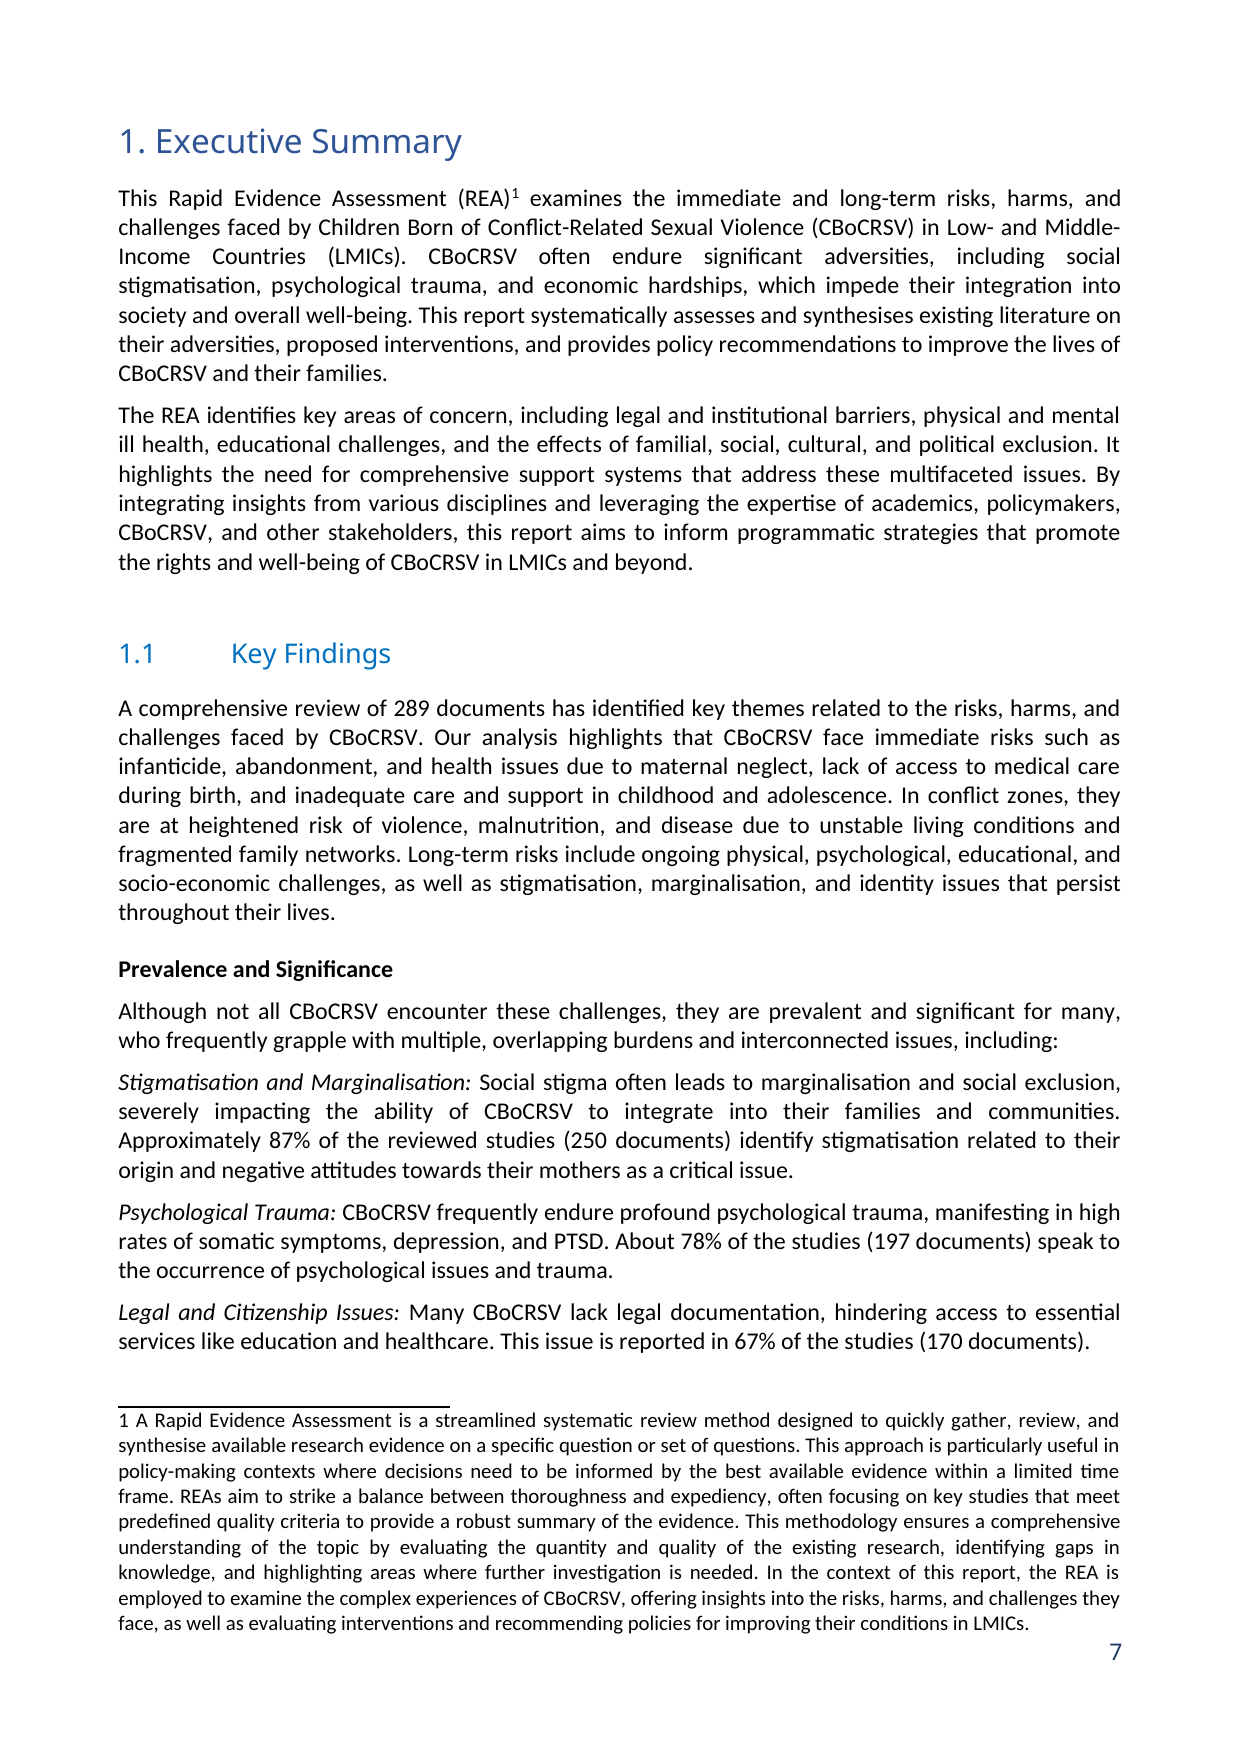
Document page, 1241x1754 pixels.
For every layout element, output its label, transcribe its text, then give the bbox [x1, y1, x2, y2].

subtitle Key Findings [118, 634, 1122, 671]
text The REA identifies key areas of concern, including legal and institutional barriers, physical and mental ill health, educational challenges, and the effects of familial, social, cultural, and political exclusion. It highlights the need for comprehensive support systems that address these multifaceted issues. By integrating insights from various disciplines and leveraging the expertise of academics, policymakers, CBoCRSV, and other stakeholders, this report aims to inform programmatic strategies that promote the rights and well-being of CBoCRSV in LMICs and beyond. [118, 400, 1122, 576]
text A Rapid Evidence Assessment is a streamlined systematic review method designed to quickly gather, review, and synthesise available research evidence on a specific question or set of questions. This approach is particularly useful in policy-making contexts where decisions need to be informed by the best available evidence within a limited time frame. REAs aim to strike a balance between thoroughness and expediency, often focusing on key studies that meet predefined quality criteria to provide a robust summary of the evidence. This methodology ensures a comprehensive understanding of the topic by evaluating the quantity and quality of the existing research, identifying gaps in knowledge, and highlighting areas where further investigation is needed. In the context of this report, the REA is employed to examine the complex experiences of CBoCRSV, offering insights into the risks, harms, and challenges they face, as well as evaluating interventions and recommending policies for improving their conditions in LMICs. [118, 1407, 1122, 1636]
text A comprehensive review of 289 documents has identified key themes related to the risks, harms, and challenges faced by CBoCRSV. Our analysis highlights that CBoCRSV face immediate risks such as infanticide, abandonment, and health issues due to maternal neglect, lack of access to medical care during birth, and inadequate care and support in childhood and adolescence. In conflict zones, they are at heightened risk of violence, malnutrition, and disease due to unstable living conditions and fragmented family networks. Long-term risks include ongoing physical, psychological, educational, and socio-economic challenges, as well as stigmatisation, marginalisation, and identity issues that persist throughout their lives. [118, 693, 1122, 927]
text Stigmatisation and Marginalisation: Social stigma often leads to marginalisation and social exclusion, severely impacting the ability of CBoCRSV to integrate into their families and communities. Approximately 87% of the reviewed studies (250 documents) identify stigmatisation related to their origin and negative attitudes towards their mothers as a critical issue. [118, 1067, 1122, 1184]
text This Rapid Evidence Assessment (REA) examines the immediate and long-term risks, harms, and challenges faced by Children Born of Conflict-Related Sexual Violence (CBoCRSV) in Low- and Middle-Income Countries (LMICs). CBoCRSV often endure significant adversities, including social stigmatisation, psychological trauma, and economic hardships, which impede their integration into society and overall well-being. This report systematically assesses and synthesises existing literature on their adversities, proposed interventions, and provides policy recommendations to improve the lives of CBoCRSV and their families. [118, 183, 1122, 388]
text Legal and Citizenship Issues: Many CBoCRSV lack legal documentation, hindering access to essential services like education and healthcare. This issue is reported in 67% of the studies (170 documents). [118, 1297, 1122, 1356]
text Prevalence and Significance [118, 954, 1122, 983]
text Psychological Trauma: CBoCRSV frequently endure profound psychological trauma, manifesting in high rates of somatic symptoms, depression, and PTSD. About 78% of the studies (197 documents) speak to the occurrence of psychological issues and trauma. [118, 1197, 1122, 1284]
text Although not all CBoCRSV encounter these challenges, they are prevalent and significant for many, who frequently grapple with multiple, overlapping burdens and interconnected issues, including: [118, 996, 1122, 1054]
subtitle 1. Executive Summary [118, 118, 1122, 163]
